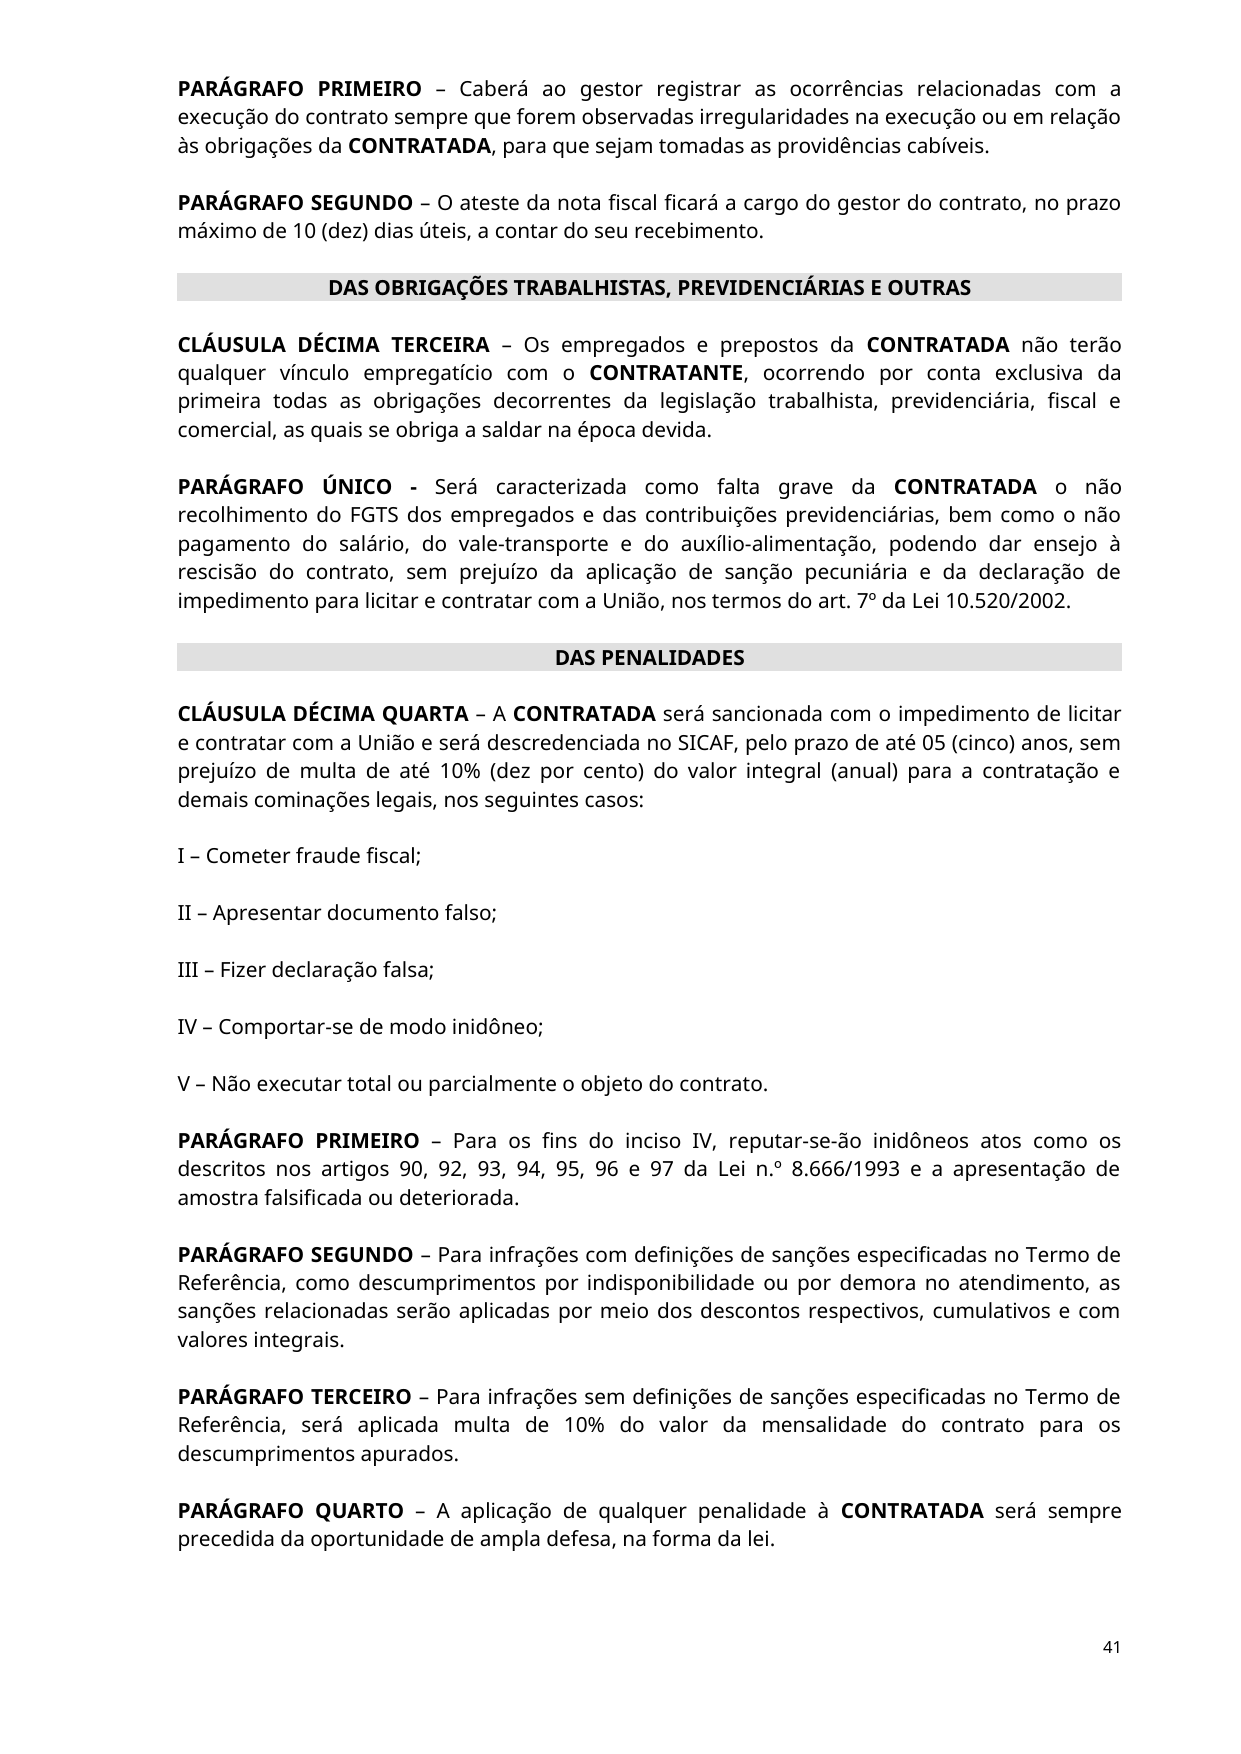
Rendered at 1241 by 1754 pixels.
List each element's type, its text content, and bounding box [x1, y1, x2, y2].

text V – Não executar total ou parcialmente o objeto do contrato. [177, 1069, 1122, 1098]
text PARÁGRAFO SEGUNDO – Para infrações com definições de sanções especificadas no Termo de Referência, como descumprimentos por indisponibilidade ou por demora no atendimento, as sanções relacionadas serão aplicadas por meio dos descontos respectivos, cumulativos e com valores integrais. [177, 1240, 1122, 1353]
text PARÁGRAFO QUARTO – A aplicação de qualquer penalidade à CONTRATADA será sempre precedida da oportunidade de ampla defesa, na forma da lei. [177, 1496, 1122, 1553]
text PARÁGRAFO SEGUNDO – O ateste da nota fiscal ficará a cargo do gestor do contrato, no prazo máximo de 10 (dez) dias úteis, a contar do seu recebimento. [177, 188, 1122, 244]
text PARÁGRAFO ÚNICO - Será caracterizada como falta grave da CONTRATADA o não recolhimento do FGTS dos empregados e das contribuições previdenciárias, bem como o não pagamento do salário, do vale-transporte e do auxílio-alimentação, podendo dar ensejo à rescisão do contrato, sem prejuízo da aplicação de sanção pecuniária e da declaração de impedimento para licitar e contratar com a União, nos termos do art. 7º da Lei 10.520/2002. [177, 472, 1122, 614]
text CLÁUSULA DÉCIMA QUARTA – A CONTRATADA será sancionada com o impedimento de licitar e contratar com a União e será descredenciada no SICAF, pelo prazo de até 05 (cinco) anos, sem prejuízo de multa de até 10% (dez por cento) do valor integral (anual) para a contratação e demais cominações legais, nos seguintes casos: [177, 699, 1122, 813]
text III – Fizer declaração falsa; [177, 955, 1122, 984]
text PARÁGRAFO TERCEIRO – Para infrações sem definições de sanções especificadas no Termo de Referência, será aplicada multa de 10% do valor da mensalidade do contrato para os descumprimentos apurados. [177, 1382, 1122, 1467]
subtitle DAS PENALIDADES [177, 643, 1122, 671]
text CLÁUSULA DÉCIMA TERCEIRA – Os empregados e prepostos da CONTRATADA não terão qualquer vínculo empregatício com o CONTRATANTE, ocorrendo por conta exclusiva da primeira todas as obrigações decorrentes da legislação trabalhista, previdenciária, fiscal e comercial, as quais se obriga a saldar na época devida. [177, 330, 1122, 443]
text I – Cometer fraude fiscal; [177, 842, 1122, 870]
text PARÁGRAFO PRIMEIRO – Caberá ao gestor registrar as ocorrências relacionadas com a execução do contrato sempre que forem observadas irregularidades na execução ou em relação às obrigações da CONTRATADA, para que sejam tomadas as providências cabíveis. [177, 74, 1122, 159]
text PARÁGRAFO PRIMEIRO – Para os fins do inciso IV, reputar-se-ão inidôneos atos como os descritos nos artigos 90, 92, 93, 94, 95, 96 e 97 da Lei n.º 8.666/1993 e a apresentação de amostra falsificada ou deteriorada. [177, 1126, 1122, 1211]
subtitle DAS OBRIGAÇÕES TRABALHISTAS, PREVIDENCIÁRIAS E OUTRAS [177, 273, 1122, 301]
text IV – Comportar-se de modo inidôneo; [177, 1012, 1122, 1041]
text II – Apresentar documento falso; [177, 898, 1122, 927]
